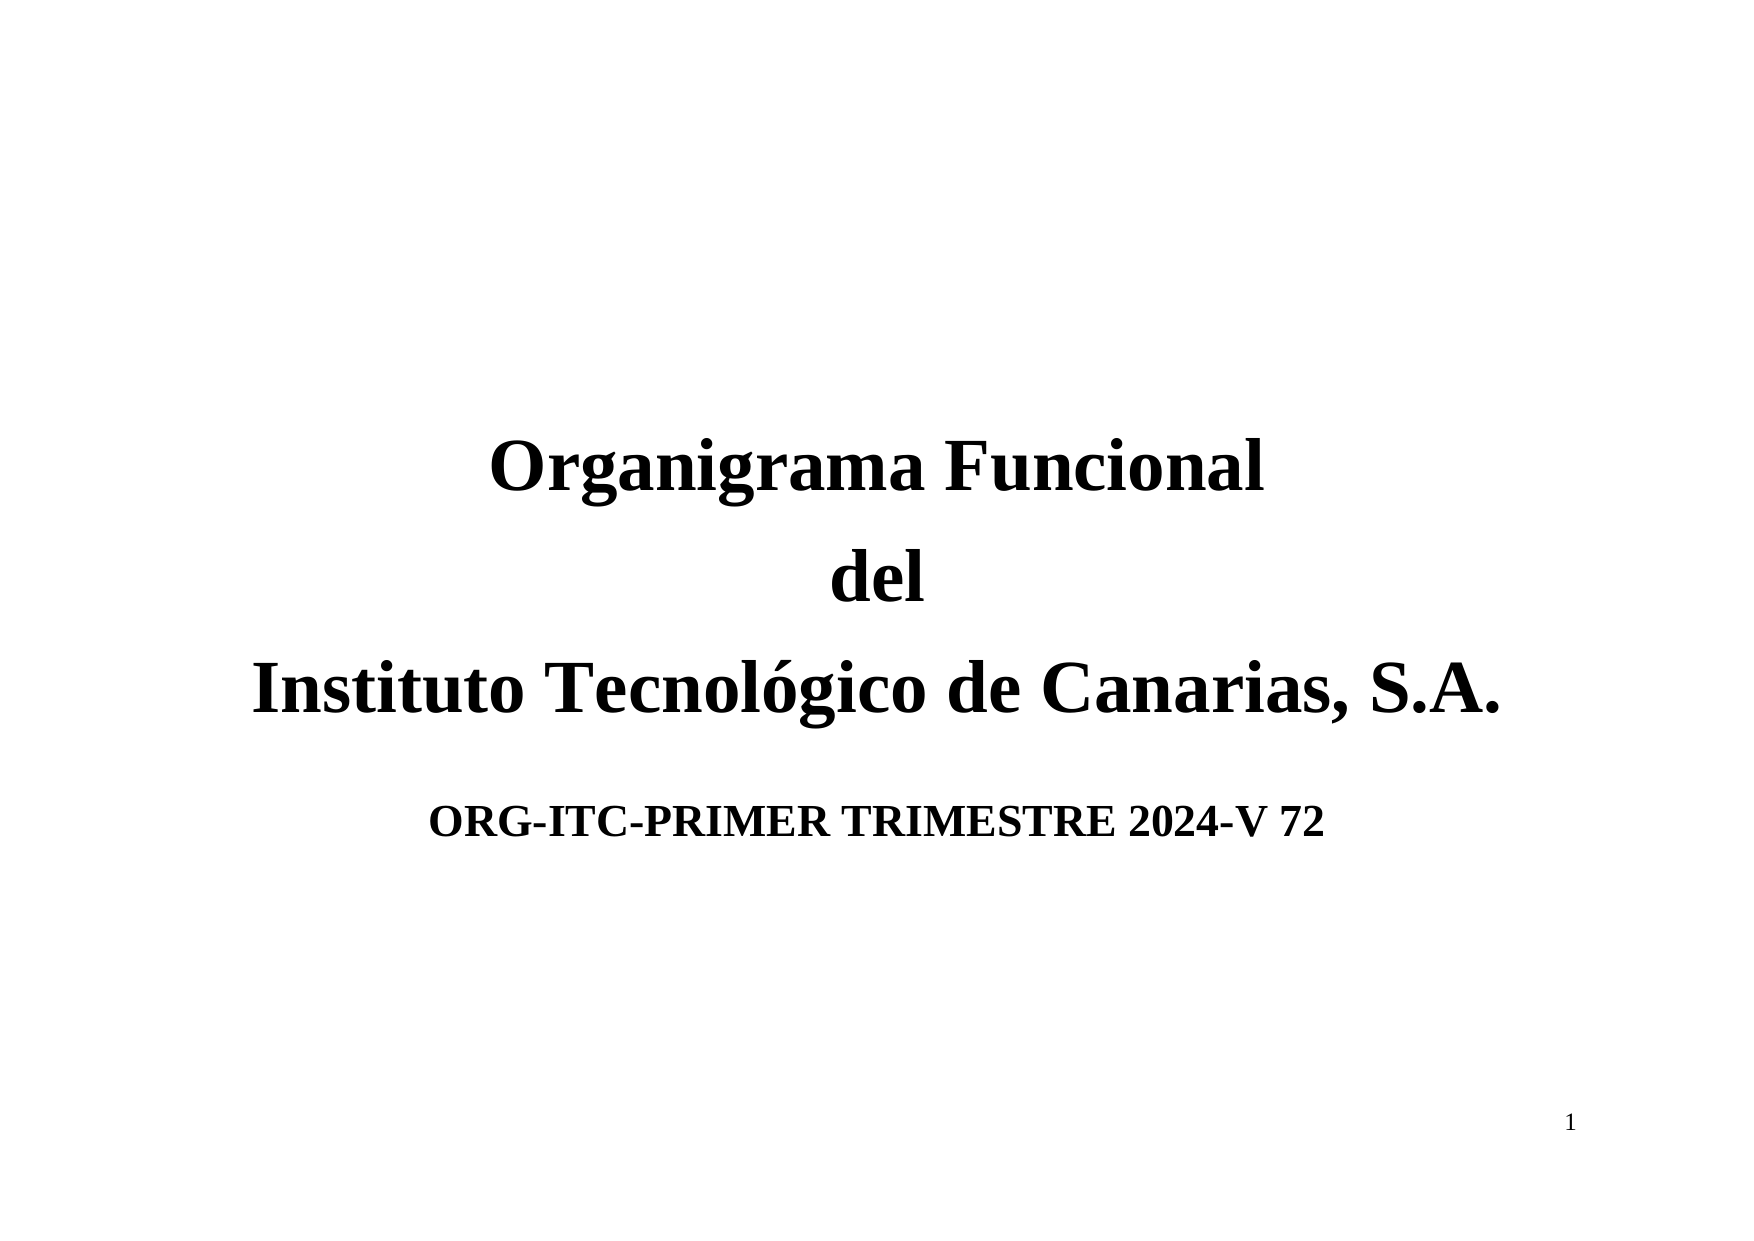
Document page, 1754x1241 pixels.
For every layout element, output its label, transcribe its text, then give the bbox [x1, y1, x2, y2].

subtitle Organigrama Funcional [177, 420, 1577, 506]
subtitle ORG-ITC-PRIMER TRIMESTRE 2024-V 72 [177, 794, 1577, 847]
subtitle del [177, 531, 1577, 618]
subtitle Instituto Tecnológico de Canarias, S.A. [177, 643, 1577, 729]
